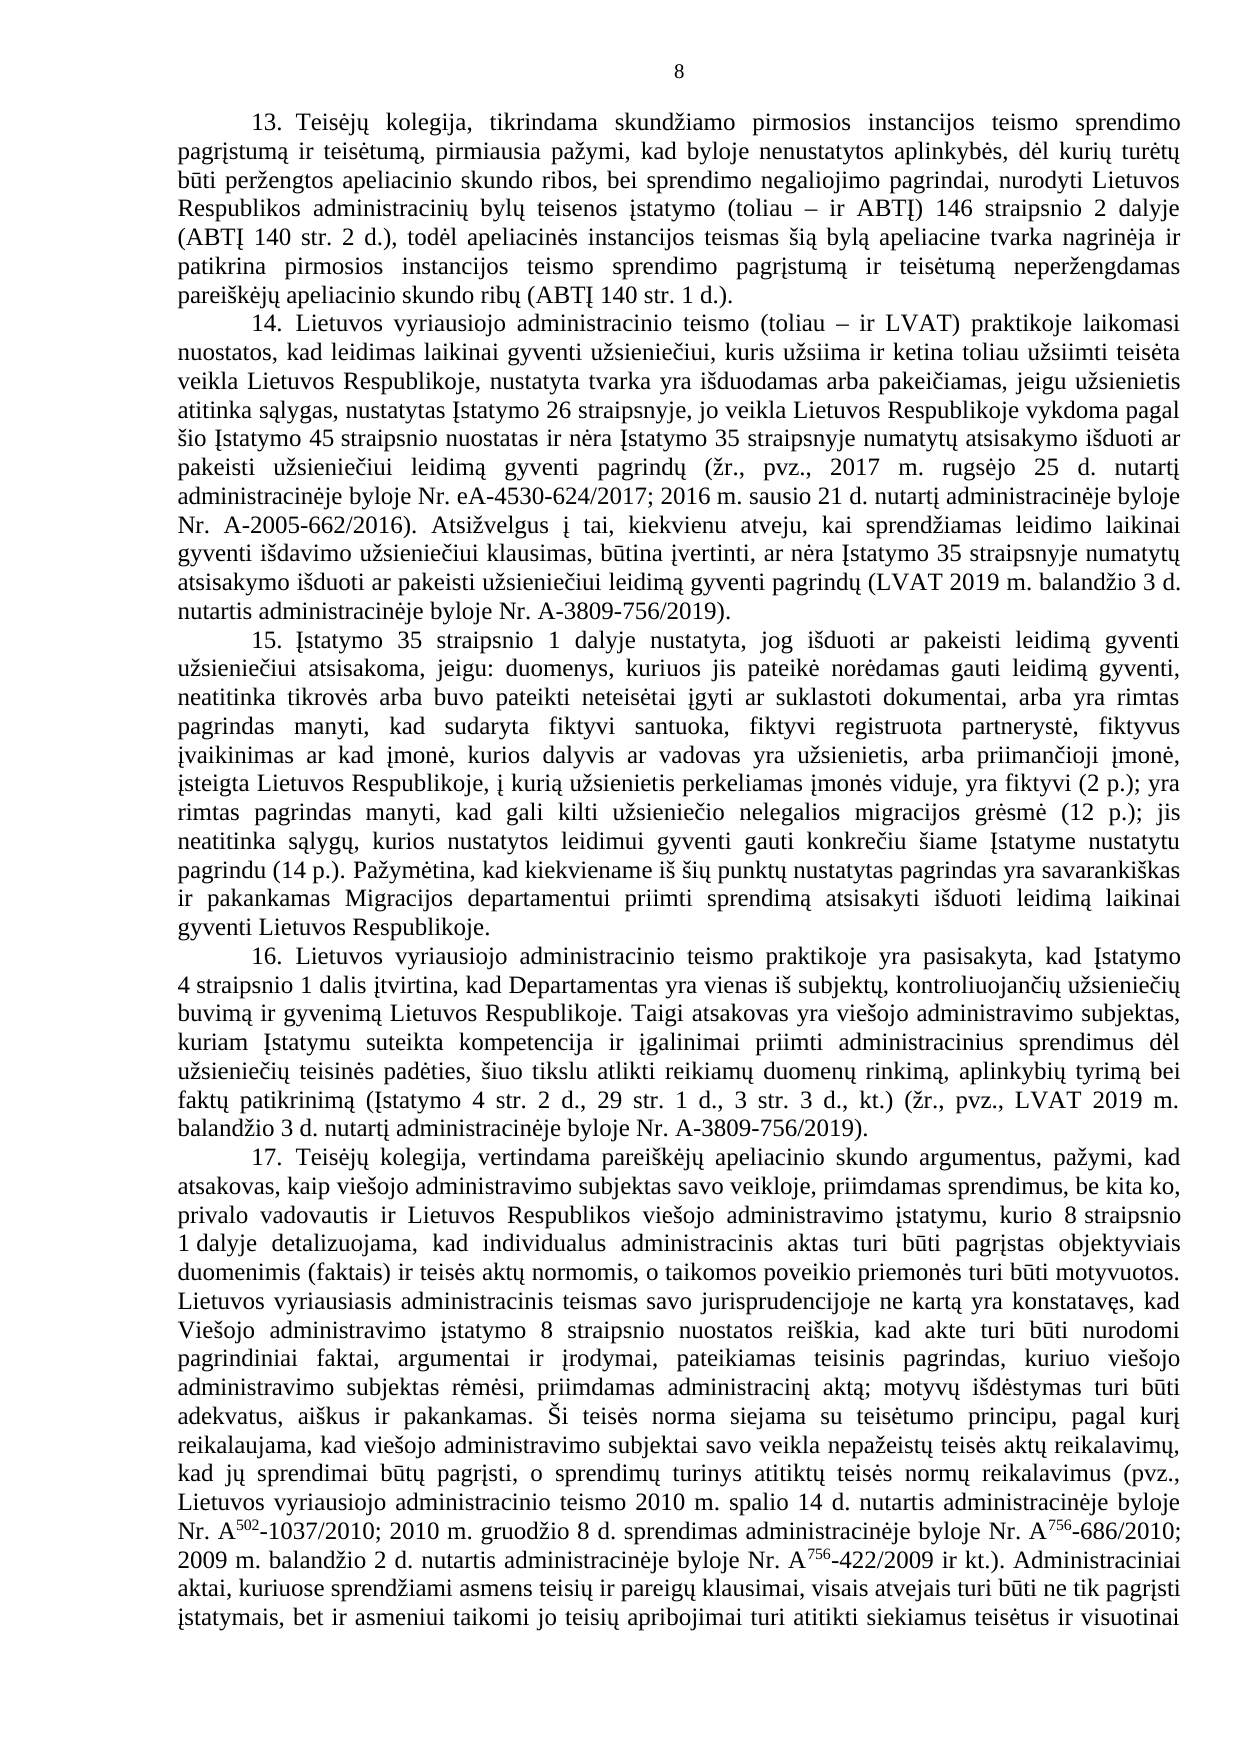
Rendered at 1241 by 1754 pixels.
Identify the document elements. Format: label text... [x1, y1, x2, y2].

text 15. Įstatymo 35 straipsnio 1 dalyje nustatyta, jog išduoti ar pakeisti leidimą gyventi užsieniečiui atsisakoma, jeigu: duomenys, kuriuos jis pateikė norėdamas gauti leidimą gyventi, neatitinka tikrovės arba buvo pateikti neteisėtai įgyti ar suklastoti dokumentai, arba yra rimtas pagrindas manyti, kad sudaryta fiktyvi santuoka, fiktyvi registruota partnerystė, fiktyvus įvaikinimas ar kad įmonė, kurios dalyvis ar vadovas yra užsienietis, arba priimančioji įmonė, įsteigta Lietuvos Respublikoje, į kurią užsienietis perkeliamas įmonės viduje, yra fiktyvi (2 p.); yra rimtas pagrindas manyti, kad gali kilti užsieniečio nelegalios migracijos grėsmė (12 p.); jis neatitinka sąlygų, kurios nustatytos leidimui gyventi gauti konkrečiu šiame Įstatyme nustatytu pagrindu (14 p.). Pažymėtina, kad kiekviename iš šių punktų nustatytas pagrindas yra savarankiškas ir pakankamas Migracijos departamentui priimti sprendimą atsisakyti išduoti leidimą laikinai gyventi Lietuvos Respublikoje. [177, 625, 1181, 941]
text 13. Teisėjų kolegija, tikrindama skundžiamo pirmosios instancijos teismo sprendimo pagrįstumą ir teisėtumą, pirmiausia pažymi, kad byloje nenustatytos aplinkybės, dėl kurių turėtų būti peržengtos apeliacinio skundo ribos, bei sprendimo negaliojimo pagrindai, nurodyti Lietuvos Respublikos administracinių bylų teisenos įstatymo (toliau – ir ABTĮ) 146 straipsnio 2 dalyje (ABTĮ 140 str. 2 d.), todėl apeliacinės instancijos teismas šią bylą apeliacine tvarka nagrinėja ir patikrina pirmosios instancijos teismo sprendimo pagrįstumą ir teisėtumą neperžengdamas pareiškėjų apeliacinio skundo ribų (ABTĮ 140 str. 1 d.). [177, 107, 1181, 308]
text 14. Lietuvos vyriausiojo administracinio teismo (toliau – ir LVAT) praktikoje laikomasi nuostatos, kad leidimas laikinai gyventi užsieniečiui, kuris užsiima ir ketina toliau užsiimti teisėta veikla Lietuvos Respublikoje, nustatyta tvarka yra išduodamas arba pakeičiamas, jeigu užsienietis atitinka sąlygas, nustatytas Įstatymo 26 straipsnyje, jo veikla Lietuvos Respublikoje vykdoma pagal šio Įstatymo 45 straipsnio nuostatas ir nėra Įstatymo 35 straipsnyje numatytų atsisakymo išduoti ar pakeisti užsieniečiui leidimą gyventi pagrindų (žr., pvz., 2017 m. rugsėjo 25 d. nutartį administracinėje byloje Nr. eA-4530-624/2017; 2016 m. sausio 21 d. nutartį administracinėje byloje Nr. A-2005-662/2016). Atsižvelgus į tai, kiekvienu atveju, kai sprendžiamas leidimo laikinai gyventi išdavimo užsieniečiui klausimas, būtina įvertinti, ar nėra Įstatymo 35 straipsnyje numatytų atsisakymo išduoti ar pakeisti užsieniečiui leidimą gyventi pagrindų (LVAT 2019 m. balandžio 3 d. nutartis administracinėje byloje Nr. A-3809-756/2019). [177, 308, 1181, 625]
text 16. Lietuvos vyriausiojo administracinio teismo praktikoje yra pasisakyta, kad Įstatymo 4 straipsnio 1 dalis įtvirtina, kad Departamentas yra vienas iš subjektų, kontroliuojančių užsieniečių buvimą ir gyvenimą Lietuvos Respublikoje. Taigi atsakovas yra viešojo administravimo subjektas, kuriam Įstatymu suteikta kompetencija ir įgalinimai priimti administracinius sprendimus dėl užsieniečių teisinės padėties, šiuo tikslu atlikti reikiamų duomenų rinkimą, aplinkybių tyrimą bei faktų patikrinimą (Įstatymo 4 str. 2 d., 29 str. 1 d., 3 str. 3 d., kt.) (žr., pvz., LVAT 2019 m. balandžio 3 d. nutartį administracinėje byloje Nr. A-3809-756/2019). [177, 941, 1181, 1142]
text 17. Teisėjų kolegija, vertindama pareiškėjų apeliacinio skundo argumentus, pažymi, kad atsakovas, kaip viešojo administravimo subjektas savo veikloje, priimdamas sprendimus, be kita ko, privalo vadovautis ir Lietuvos Respublikos viešojo administravimo įstatymu, kurio 8 straipsnio 1 dalyje detalizuojama, kad individualus administracinis aktas turi būti pagrįstas objektyviais duomenimis (faktais) ir teisės aktų normomis, o taikomos poveikio priemonės turi būti motyvuotos. Lietuvos vyriausiasis administracinis teismas savo jurisprudencijoje ne kartą yra konstatavęs, kad Viešojo administravimo įstatymo 8 straipsnio nuostatos reiškia, kad akte turi būti nurodomi pagrindiniai faktai, argumentai ir įrodymai, pateikiamas teisinis pagrindas, kuriuo viešojo administravimo subjektas rėmėsi, priimdamas administracinį aktą; motyvų išdėstymas turi būti adekvatus, aiškus ir pakankamas. Ši teisės norma siejama su teisėtumo principu, pagal kurį reikalaujama, kad viešojo administravimo subjektai savo veikla nepažeistų teisės aktų reikalavimų, kad jų sprendimai būtų pagrįsti, o sprendimų turinys atitiktų teisės normų reikalavimus (pvz., Lietuvos vyriausiojo administracinio teismo 2010 m. spalio 14 d. nutartis administracinėje byloje Nr. A502-1037/2010; 2010 m. gruodžio 8 d. sprendimas administracinėje byloje Nr. A756-686/2010; 2009 m. balandžio 2 d. nutartis administracinėje byloje Nr. A756‑422/2009 ir kt.). Administraciniai aktai, kuriuose sprendžiami asmens teisių ir pareigų klausimai, visais atvejais turi būti ne tik pagrįsti įstatymais, bet ir asmeniui taikomi jo teisių apribojimai turi atitikti siekiamus teisėtus ir visuotinai [177, 1142, 1181, 1631]
